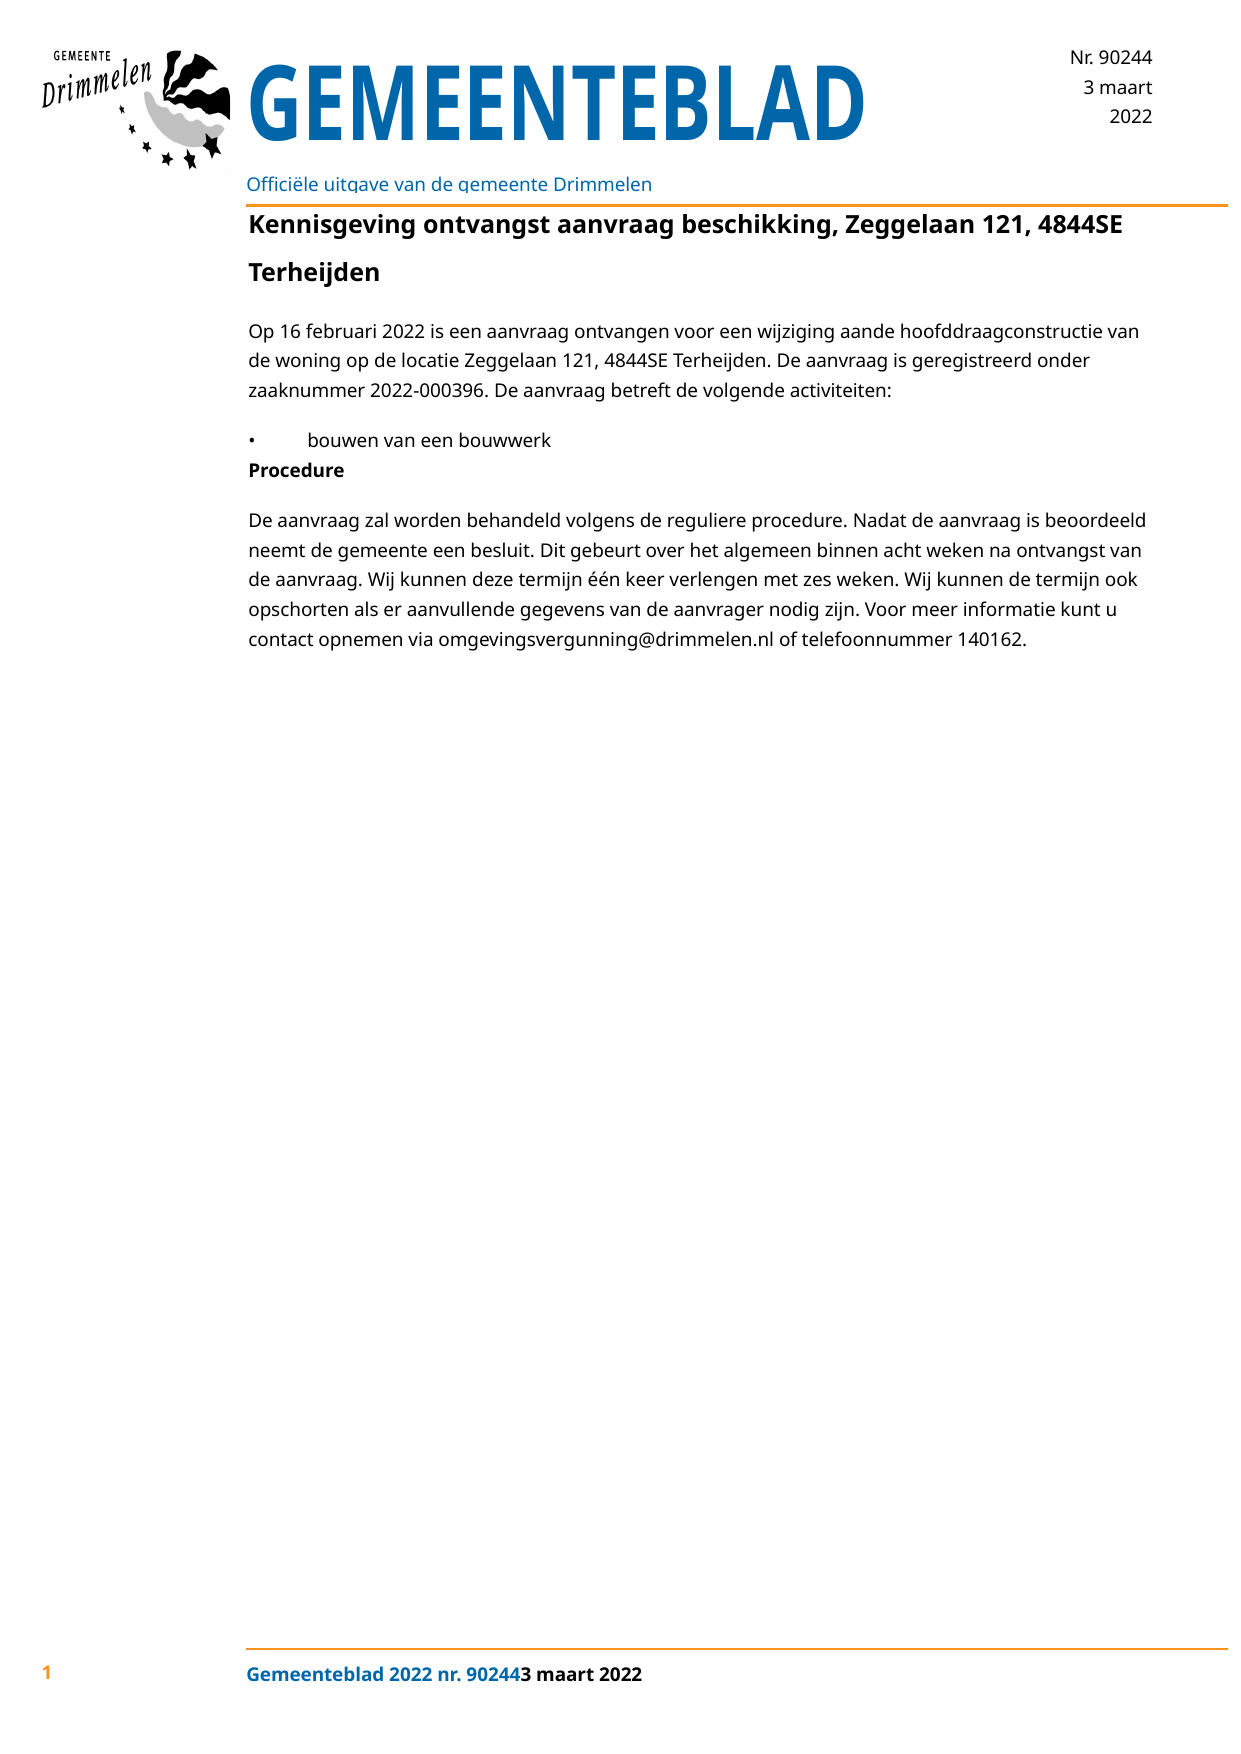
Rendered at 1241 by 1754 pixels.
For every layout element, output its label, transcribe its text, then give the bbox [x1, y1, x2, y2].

text Op 16 februari 2022 is een aanvraag ontvangen voor een wijziging aande hoofddraagconstructie van de woning op de locatie Zeggelaan 121, 4844SE Terheijden. De aanvraag is geregistreerd onder zaaknummer 2022-000396. De aanvraag betreft de volgende activiteiten: [248, 318, 1152, 403]
text Procedure [248, 457, 1152, 483]
text De aanvraag zal worden behandeld volgens de reguliere procedure. Nadat de aanvraag is beoordeeld neemt de gemeente een besluit. Dit gebeurt over het algemeen binnen acht weken na ontvangst van de aanvraag. Wij kunnen deze termijn één keer verlengen met zes weken. Wij kunnen de termijn ook opschorten als er aanvullende gegevens van de aanvrager nodig zijn. Voor meer informatie kunt u contact opnemen via omgevingsvergunning@drimmelen.nl of telefoonnummer 140162. [248, 507, 1152, 652]
list bouwen van een bouwwerk [248, 427, 1152, 453]
picture [41, 47, 231, 172]
text Kennisgeving ontvangst aanvraag beschikking, Zeggelaan 121, 4844SE Terheijden [248, 207, 1152, 288]
